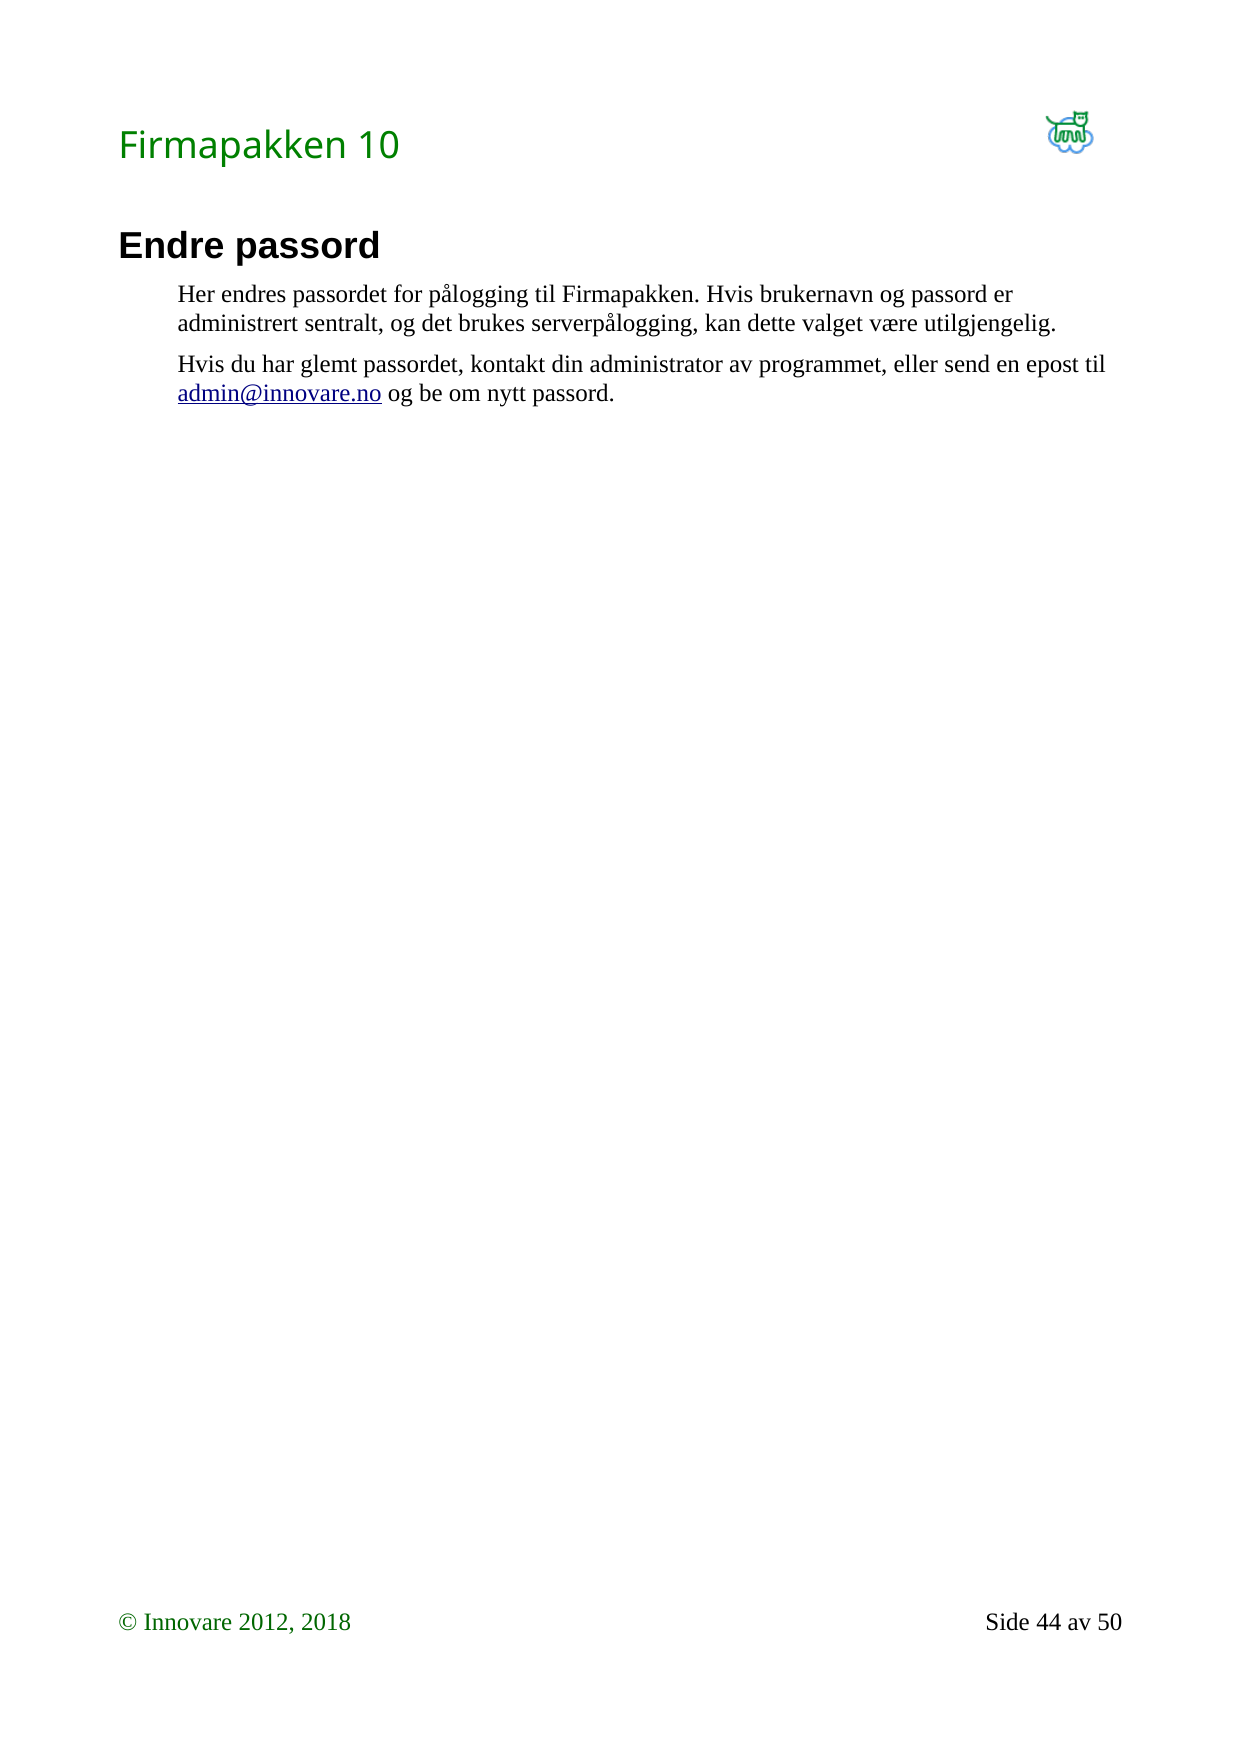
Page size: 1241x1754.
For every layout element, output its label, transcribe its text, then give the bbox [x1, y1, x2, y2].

text Her endres passordet for pålogging til Firmapakken. Hvis brukernavn og passord er administrert sentralt, og det brukes serverpålogging, kan dette valget være utilgjengelig. [177, 279, 1122, 337]
picture [1043, 105, 1096, 158]
subtitle Endre passord [118, 224, 1122, 267]
text Hvis du har glemt passordet, kontakt din administrator av programmet, eller send en epost til admin@innovare.no og be om nytt passord. [177, 349, 1122, 407]
